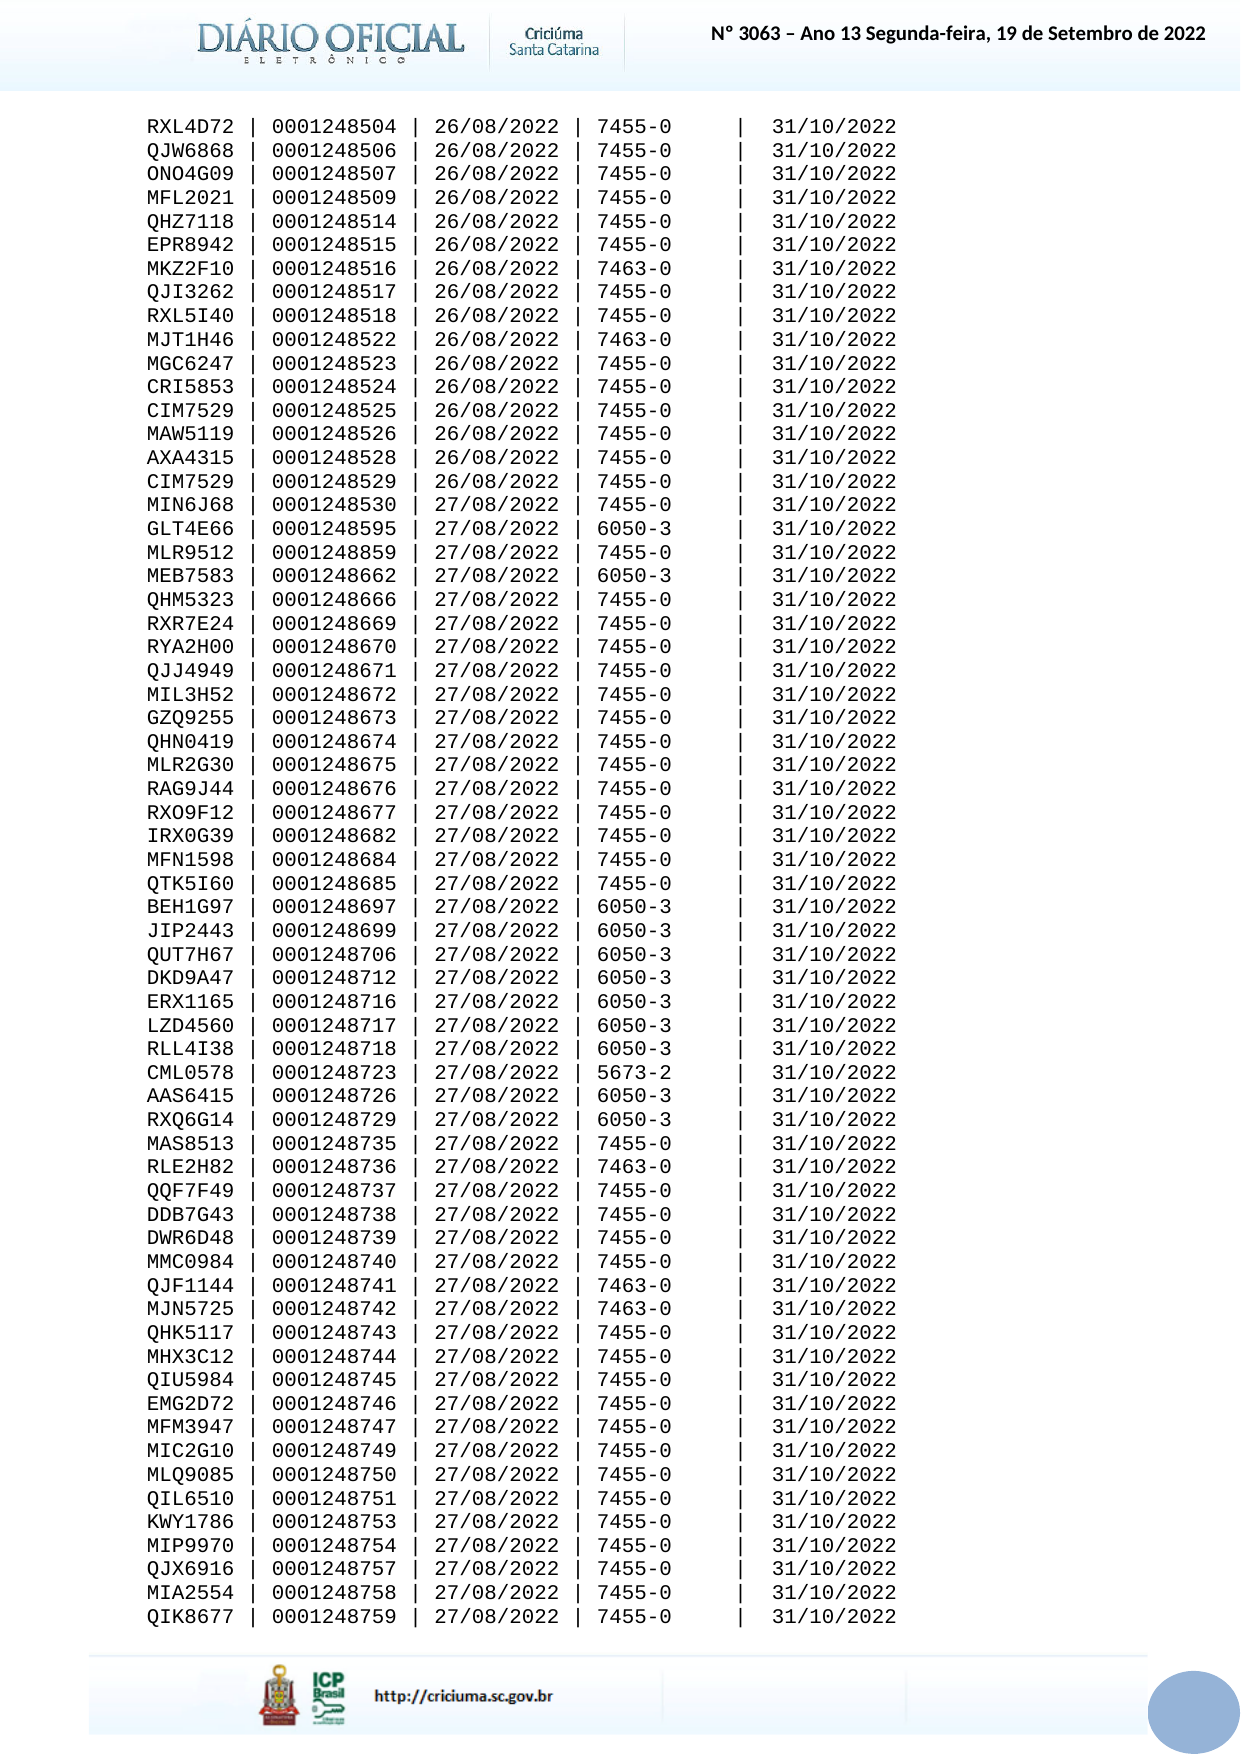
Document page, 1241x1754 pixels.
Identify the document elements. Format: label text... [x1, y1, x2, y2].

text MAW5119 | 0001248526 | 26/08/2022 | 7455-0 | 31/10/2022 [59, 423, 1167, 447]
text QJJ4949 | 0001248671 | 27/08/2022 | 7455-0 | 31/10/2022 [59, 660, 1167, 683]
text MFN1598 | 0001248684 | 27/08/2022 | 7455-0 | 31/10/2022 [59, 849, 1167, 873]
text ERX1165 | 0001248716 | 27/08/2022 | 6050-3 | 31/10/2022 [59, 991, 1167, 1014]
text QHM5323 | 0001248666 | 27/08/2022 | 7455-0 | 31/10/2022 [59, 589, 1167, 613]
text EMG2D72 | 0001248746 | 27/08/2022 | 7455-0 | 31/10/2022 [59, 1393, 1167, 1417]
text QQF7F49 | 0001248737 | 27/08/2022 | 7455-0 | 31/10/2022 [59, 1180, 1167, 1204]
text DDB7G43 | 0001248738 | 27/08/2022 | 7455-0 | 31/10/2022 [59, 1204, 1167, 1227]
text MGC6247 | 0001248523 | 26/08/2022 | 7455-0 | 31/10/2022 [59, 352, 1167, 376]
text QIK8677 | 0001248759 | 27/08/2022 | 7455-0 | 31/10/2022 [59, 1606, 1167, 1629]
text MJT1H46 | 0001248522 | 26/08/2022 | 7463-0 | 31/10/2022 [59, 329, 1167, 352]
text KWY1786 | 0001248753 | 27/08/2022 | 7455-0 | 31/10/2022 [59, 1511, 1167, 1535]
text MLR2G30 | 0001248675 | 27/08/2022 | 7455-0 | 31/10/2022 [59, 754, 1167, 778]
text AXA4315 | 0001248528 | 26/08/2022 | 7455-0 | 31/10/2022 [59, 447, 1167, 471]
text GZQ9255 | 0001248673 | 27/08/2022 | 7455-0 | 31/10/2022 [59, 707, 1167, 731]
text QJI3262 | 0001248517 | 26/08/2022 | 7455-0 | 31/10/2022 [59, 282, 1167, 305]
text MJN5725 | 0001248742 | 27/08/2022 | 7463-0 | 31/10/2022 [59, 1298, 1167, 1322]
text RAG9J44 | 0001248676 | 27/08/2022 | 7455-0 | 31/10/2022 [59, 778, 1167, 802]
text MLQ9085 | 0001248750 | 27/08/2022 | 7455-0 | 31/10/2022 [59, 1464, 1167, 1487]
text QJF1144 | 0001248741 | 27/08/2022 | 7463-0 | 31/10/2022 [59, 1275, 1167, 1298]
text MFL2021 | 0001248509 | 26/08/2022 | 7455-0 | 31/10/2022 [59, 187, 1167, 211]
text QUT7H67 | 0001248706 | 27/08/2022 | 6050-3 | 31/10/2022 [59, 944, 1167, 967]
text MIN6J68 | 0001248530 | 27/08/2022 | 7455-0 | 31/10/2022 [59, 494, 1167, 518]
text DKD9A47 | 0001248712 | 27/08/2022 | 6050-3 | 31/10/2022 [59, 967, 1167, 991]
text EPR8942 | 0001248515 | 26/08/2022 | 7455-0 | 31/10/2022 [59, 234, 1167, 258]
text MIC2G10 | 0001248749 | 27/08/2022 | 7455-0 | 31/10/2022 [59, 1440, 1167, 1464]
text MIL3H52 | 0001248672 | 27/08/2022 | 7455-0 | 31/10/2022 [59, 683, 1167, 707]
text RLE2H82 | 0001248736 | 27/08/2022 | 7463-0 | 31/10/2022 [59, 1156, 1167, 1180]
text IRX0G39 | 0001248682 | 27/08/2022 | 7455-0 | 31/10/2022 [59, 825, 1167, 849]
text MAS8513 | 0001248735 | 27/08/2022 | 7455-0 | 31/10/2022 [59, 1133, 1167, 1156]
text MEB7583 | 0001248662 | 27/08/2022 | 6050-3 | 31/10/2022 [59, 565, 1167, 589]
text DWR6D48 | 0001248739 | 27/08/2022 | 7455-0 | 31/10/2022 [59, 1227, 1167, 1251]
text BEH1G97 | 0001248697 | 27/08/2022 | 6050-3 | 31/10/2022 [59, 896, 1167, 920]
text QTK5I60 | 0001248685 | 27/08/2022 | 7455-0 | 31/10/2022 [59, 873, 1167, 896]
text MKZ2F10 | 0001248516 | 26/08/2022 | 7463-0 | 31/10/2022 [59, 258, 1167, 282]
text MFM3947 | 0001248747 | 27/08/2022 | 7455-0 | 31/10/2022 [59, 1417, 1167, 1440]
text JIP2443 | 0001248699 | 27/08/2022 | 6050-3 | 31/10/2022 [59, 920, 1167, 944]
text MLR9512 | 0001248859 | 27/08/2022 | 7455-0 | 31/10/2022 [59, 542, 1167, 565]
text CIM7529 | 0001248525 | 26/08/2022 | 7455-0 | 31/10/2022 [59, 400, 1167, 423]
text RYA2H00 | 0001248670 | 27/08/2022 | 7455-0 | 31/10/2022 [59, 636, 1167, 660]
text LZD4560 | 0001248717 | 27/08/2022 | 6050-3 | 31/10/2022 [59, 1014, 1167, 1038]
text QJW6868 | 0001248506 | 26/08/2022 | 7455-0 | 31/10/2022 [59, 140, 1167, 163]
text QHN0419 | 0001248674 | 27/08/2022 | 7455-0 | 31/10/2022 [59, 731, 1167, 754]
text CML0578 | 0001248723 | 27/08/2022 | 5673-2 | 31/10/2022 [59, 1062, 1167, 1086]
text QJX6916 | 0001248757 | 27/08/2022 | 7455-0 | 31/10/2022 [59, 1558, 1167, 1582]
text ONO4G09 | 0001248507 | 26/08/2022 | 7455-0 | 31/10/2022 [59, 163, 1167, 187]
text MMC0984 | 0001248740 | 27/08/2022 | 7455-0 | 31/10/2022 [59, 1251, 1167, 1275]
text QIL6510 | 0001248751 | 27/08/2022 | 7455-0 | 31/10/2022 [59, 1487, 1167, 1511]
text CRI5853 | 0001248524 | 26/08/2022 | 7455-0 | 31/10/2022 [59, 376, 1167, 400]
text GLT4E66 | 0001248595 | 27/08/2022 | 6050-3 | 31/10/2022 [59, 518, 1167, 542]
text MHX3C12 | 0001248744 | 27/08/2022 | 7455-0 | 31/10/2022 [59, 1346, 1167, 1369]
text RLL4I38 | 0001248718 | 27/08/2022 | 6050-3 | 31/10/2022 [59, 1038, 1167, 1062]
text MIP9970 | 0001248754 | 27/08/2022 | 7455-0 | 31/10/2022 [59, 1535, 1167, 1558]
text MIA2554 | 0001248758 | 27/08/2022 | 7455-0 | 31/10/2022 [59, 1582, 1167, 1606]
text RXL4D72 | 0001248504 | 26/08/2022 | 7455-0 | 31/10/2022 [59, 116, 1167, 140]
text QHZ7118 | 0001248514 | 26/08/2022 | 7455-0 | 31/10/2022 [59, 211, 1167, 234]
text CIM7529 | 0001248529 | 26/08/2022 | 7455-0 | 31/10/2022 [59, 471, 1167, 494]
text QHK5117 | 0001248743 | 27/08/2022 | 7455-0 | 31/10/2022 [59, 1322, 1167, 1346]
text RXR7E24 | 0001248669 | 27/08/2022 | 7455-0 | 31/10/2022 [59, 613, 1167, 636]
text RXQ6G14 | 0001248729 | 27/08/2022 | 6050-3 | 31/10/2022 [59, 1109, 1167, 1133]
text RXO9F12 | 0001248677 | 27/08/2022 | 7455-0 | 31/10/2022 [59, 802, 1167, 825]
text RXL5I40 | 0001248518 | 26/08/2022 | 7455-0 | 31/10/2022 [59, 305, 1167, 329]
text QIU5984 | 0001248745 | 27/08/2022 | 7455-0 | 31/10/2022 [59, 1369, 1167, 1393]
text AAS6415 | 0001248726 | 27/08/2022 | 6050-3 | 31/10/2022 [59, 1086, 1167, 1109]
